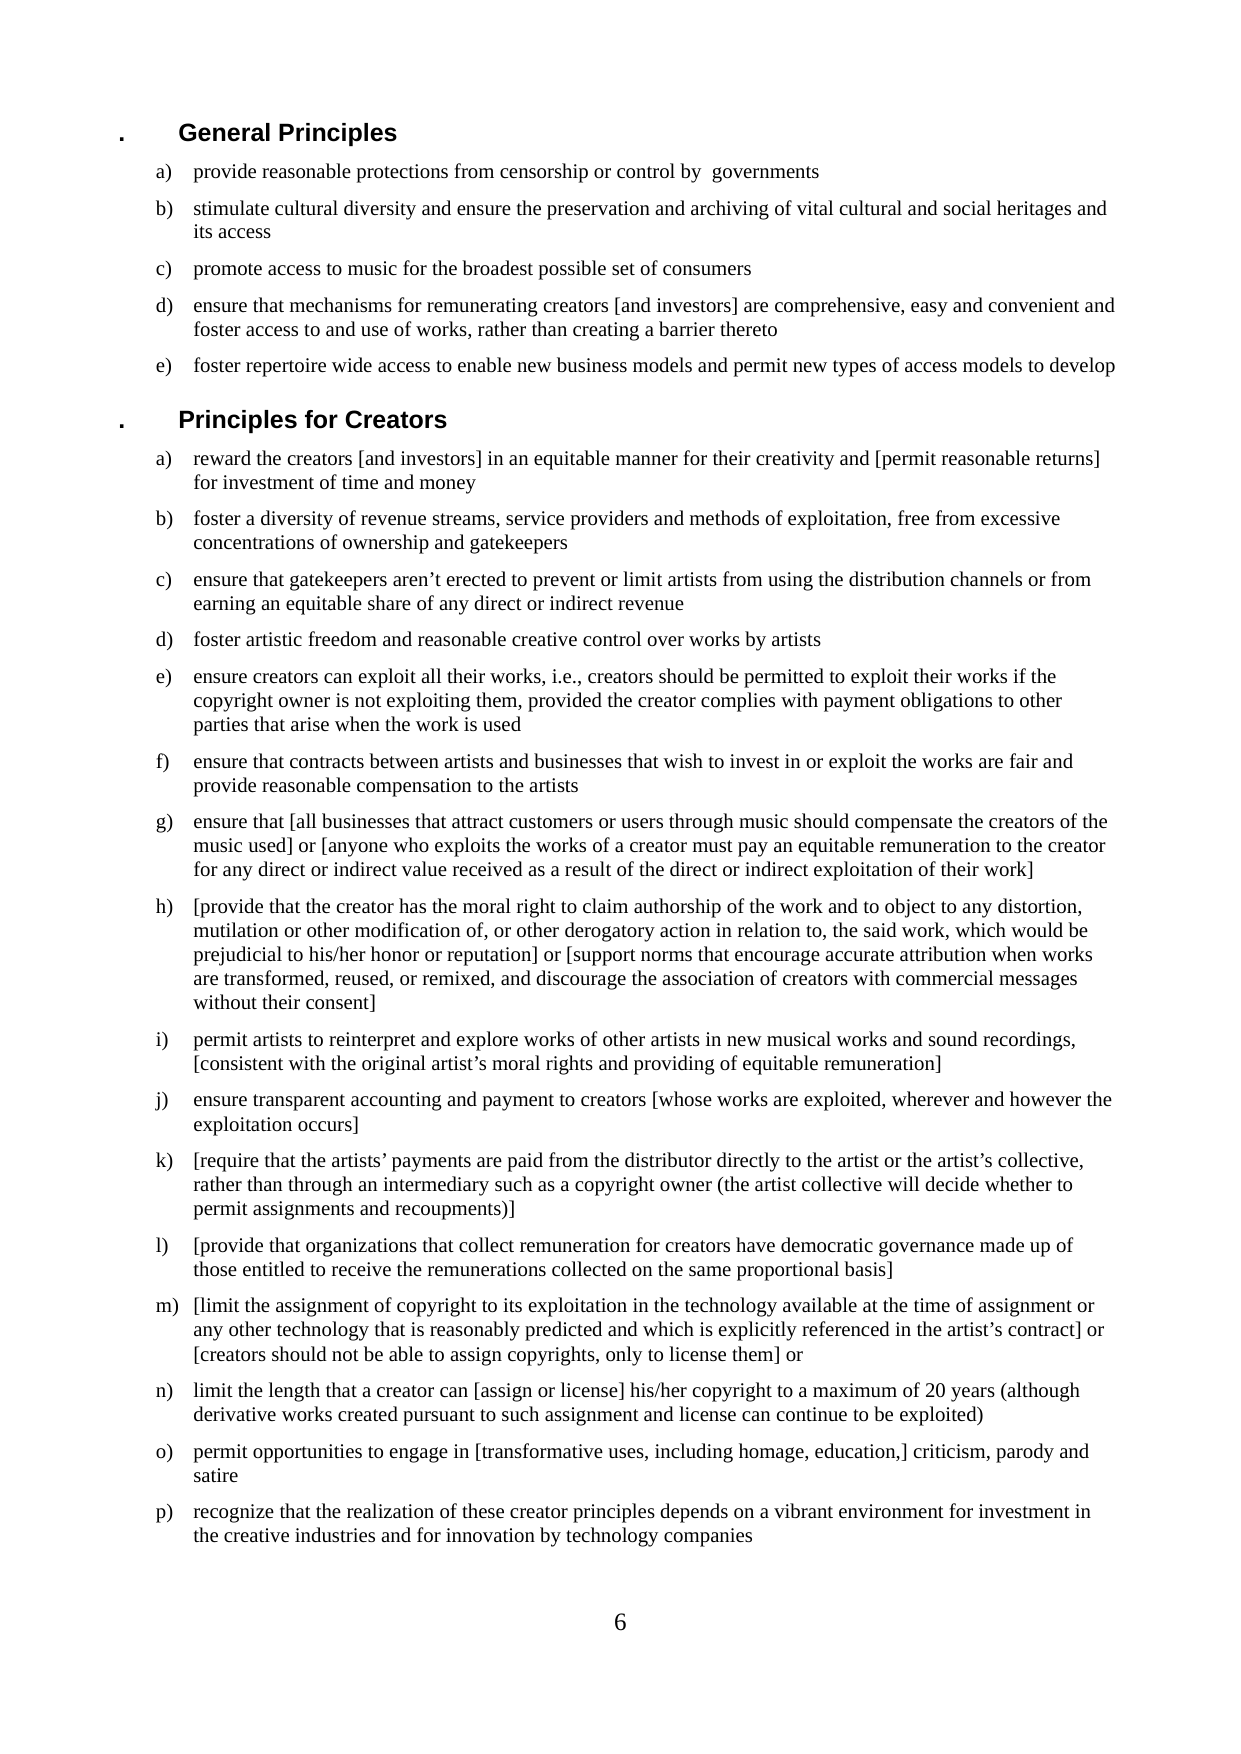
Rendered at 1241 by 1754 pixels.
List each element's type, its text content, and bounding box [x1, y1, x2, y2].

list ensure transparent accounting and payment to creators [whose works are exploited, wherever and however the exploitation occurs] [156, 1087, 1122, 1136]
list limit the length that a creator can [assign or license] his/her copyright to a maximum of 20 years (although derivative works created pursuant to such assignment and license can continue to be exploited) [156, 1378, 1122, 1426]
list ensure that [all businesses that attract customers or users through music should compensate the creators of the music used] or [anyone who exploits the works of a creator must pay an equitable remuneration to the creator for any direct or indirect value received as a result of the direct or indirect exploitation of their work] [156, 809, 1122, 881]
subtitle Principles for Creators [118, 405, 1122, 433]
list [provide that organizations that collect remuneration for creators have democratic governance made up of those entitled to receive the remunerations collected on the same proportional basis] [156, 1233, 1122, 1281]
list [require that the artists’ payments are paid from the distributor directly to the artist or the artist’s collective, rather than through an intermediary such as a copyright owner (the artist collective will decide whether to permit assignments and recoupments)] [156, 1148, 1122, 1220]
list provide reasonable protections from censorship or control by governments [156, 159, 1122, 183]
list ensure creators can exploit all their works, i.e., creators should be permitted to exploit their works if the copyright owner is not exploiting them, provided the creator complies with payment obligations to other parties that arise when the work is used [156, 664, 1122, 736]
list [provide that the creator has the moral right to claim authorship of the work and to object to any distortion, mutilation or other modification of, or other derogatory action in relation to, the said work, which would be prejudicial to his/her honor or reputation] or [support norms that encourage accurate attribution when works are transformed, reused, or remixed, and discourage the association of creators with commercial messages without their consent] [156, 894, 1122, 1014]
list permit artists to reinterpret and explore works of other artists in new musical works and sound recordings, [consistent with the original artist’s moral rights and providing of equitable remuneration] [156, 1027, 1122, 1075]
list recognize that the realization of these creator principles depends on a vibrant environment for investment in the creative industries and for innovation by technology companies [156, 1499, 1122, 1547]
list foster repertoire wide access to enable new business models and permit new types of access models to develop [156, 353, 1122, 377]
list promote access to music for the broadest possible set of consumers [156, 256, 1122, 280]
list ensure that contracts between artists and businesses that wish to invest in or exploit the works are fair and provide reasonable compensation to the artists [156, 749, 1122, 797]
list foster artistic freedom and reasonable creative control over works by artists [156, 627, 1122, 651]
subtitle General Principles [118, 118, 1122, 147]
list reward the creators [and investors] in an equitable manner for their creativity and [permit reasonable returns] for investment of time and money [156, 446, 1122, 494]
list stimulate cultural diversity and ensure the preservation and archiving of vital cultural and social heritages and its access [156, 195, 1122, 243]
list permit opportunities to engage in [transformative uses, including homage, education,] criticism, parody and satire [156, 1439, 1122, 1487]
list foster a diversity of revenue streams, service providers and methods of exploitation, free from excessive concentrations of ownership and gatekeepers [156, 506, 1122, 554]
list ensure that gatekeepers aren’t erected to prevent or limit artists from using the distribution channels or from earning an equitable share of any direct or indirect revenue [156, 567, 1122, 615]
list ensure that mechanisms for remunerating creators [and investors] are comprehensive, easy and convenient and foster access to and use of works, rather than creating a barrier thereto [156, 293, 1122, 341]
list [limit the assignment of copyright to its exploitation in the technology available at the time of assignment or any other technology that is reasonably predicted and which is explicitly referenced in the artist’s contract] or [creators should not be able to assign copyrights, only to license them] or [156, 1293, 1122, 1366]
